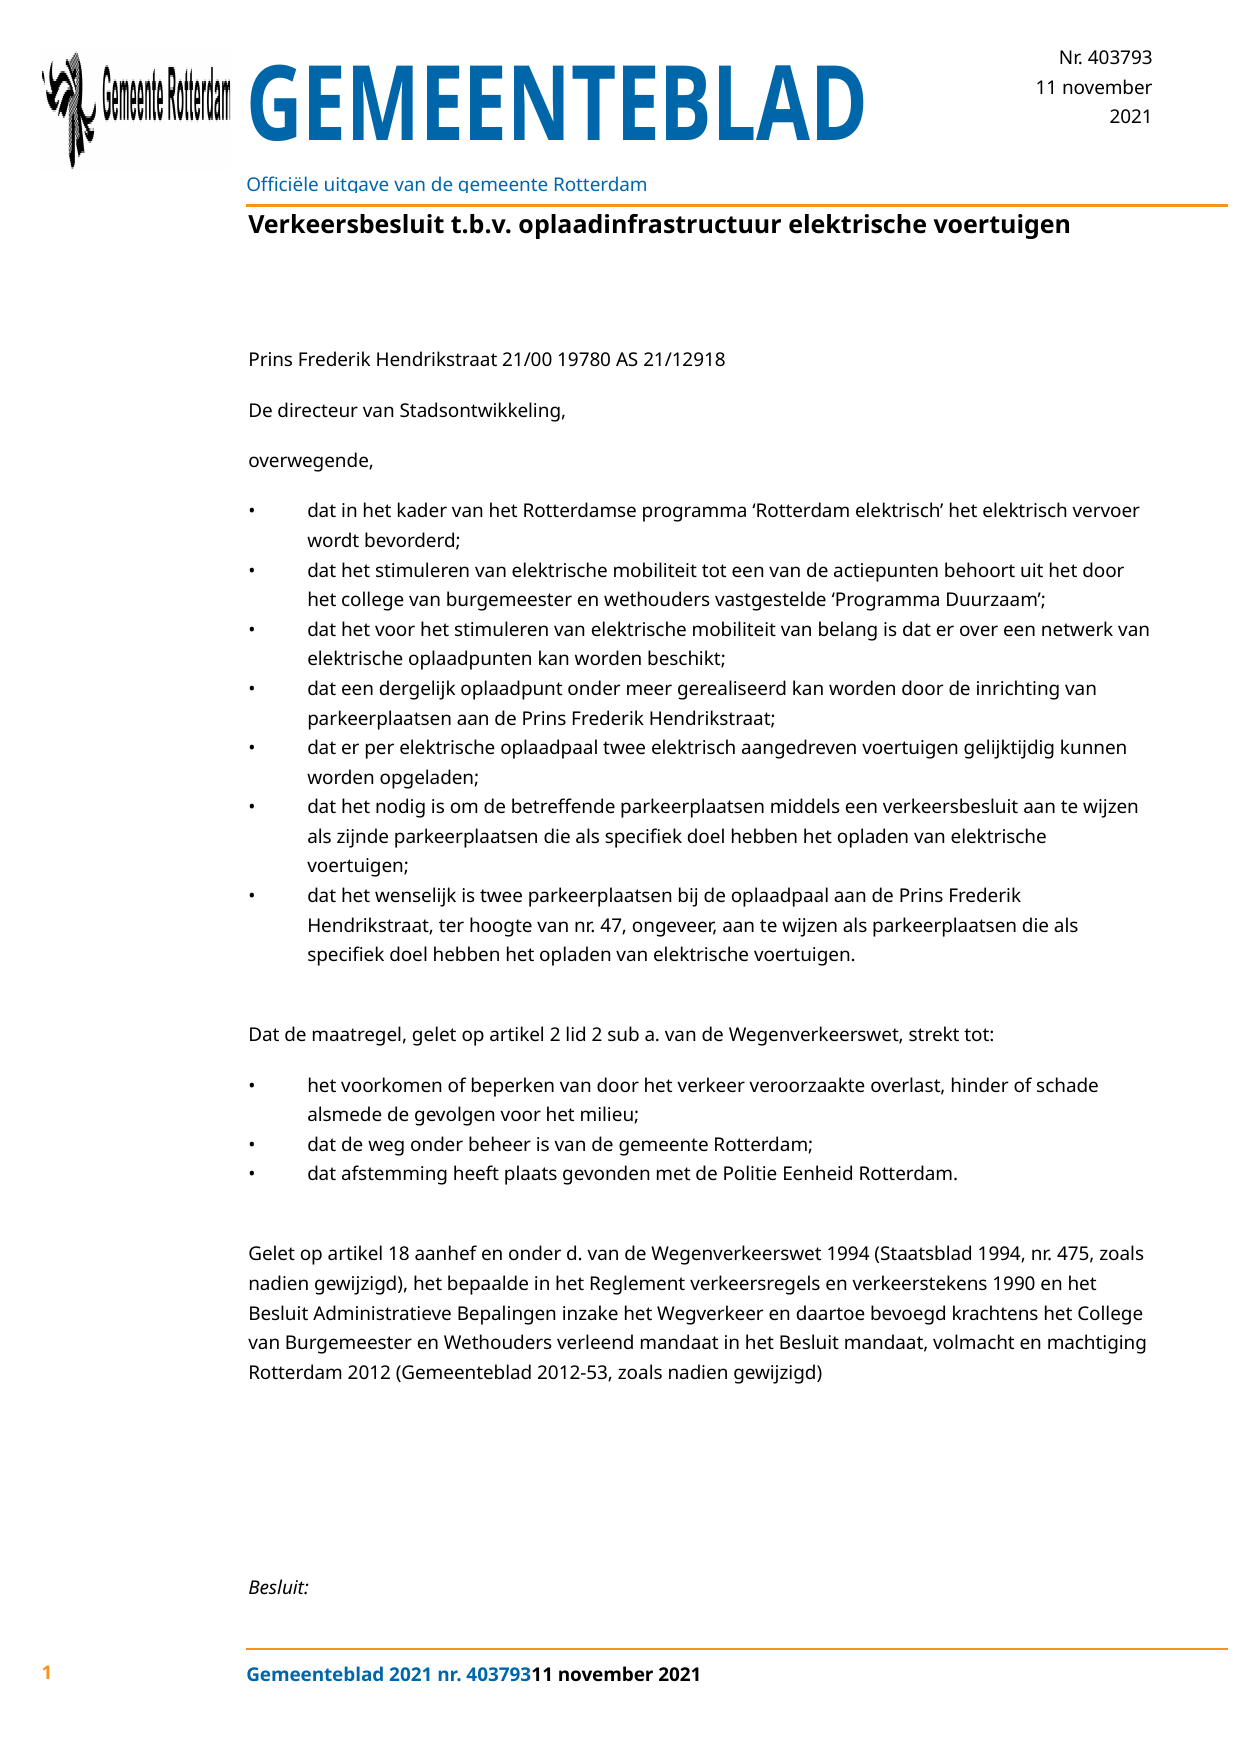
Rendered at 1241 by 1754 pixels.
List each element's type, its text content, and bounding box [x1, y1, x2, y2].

text De directeur van Stadsontwikkeling, [248, 397, 1152, 423]
list dat het nodig is om de betreffende parkeerplaatsen middels een verkeersbesluit aan te wijzen als zijnde parkeerplaatsen die als specifiek doel hebben het opladen van elektrische voertuigen; [248, 793, 1152, 878]
list dat het stimuleren van elektrische mobiliteit tot een van de actiepunten behoort uit het door het college van burgemeester en wethouders vastgestelde ‘Programma Duurzaam’; [248, 557, 1152, 612]
text Dat de maatregel, gelet op artikel 2 lid 2 sub a. van de Wegenverkeerswet, strekt tot: [248, 1021, 1152, 1047]
list het voorkomen of beperken van door het verkeer veroorzaakte overlast, hinder of schade alsmede de gevolgen voor het milieu; [248, 1072, 1152, 1127]
list dat een dergelijk oplaadpunt onder meer gerealiseerd kan worden door de inrichting van parkeerplaatsen aan de Prins Frederik Hendrikstraat; [248, 675, 1152, 731]
list dat afstemming heeft plaats gevonden met de Politie Eenheid Rotterdam. [248, 1161, 1152, 1186]
text Verkeersbesluit t.b.v. oplaadinfrastructuur elektrische voertuigen [248, 207, 1152, 241]
text overwegende, [248, 447, 1152, 473]
list dat er per elektrische oplaadpaal twee elektrisch aangedreven voertuigen gelijktijdig kunnen worden opgeladen; [248, 734, 1152, 790]
text Prins Frederik Hendrikstraat 21/00 19780 AS 21/12918 [248, 346, 1152, 372]
text Gelet op artikel 18 aanhef en onder d. van de Wegenverkeerswet 1994 (Staatsblad 1994, nr. 475, zoals nadien gewijzigd), het bepaalde in het Reglement verkeersregels en verkeerstekens 1990 en het Besluit Administratieve Bepalingen inzake het Wegverkeer en daartoe bevoegd krachtens het College van Burgemeester en Wethouders verleend mandaat in het Besluit mandaat, volmacht en machtiging Rotterdam 2012 (Gemeenteblad 2012-53, zoals nadien gewijzigd) [248, 1241, 1152, 1385]
text Besluit: [248, 1574, 1152, 1600]
list dat in het kader van het Rotterdamse programma ‘Rotterdam elektrisch’ het elektrisch vervoer wordt bevorderd; [248, 498, 1152, 553]
list dat het wenselijk is twee parkeerplaatsen bij de oplaadpaal aan de Prins Frederik Hendrikstraat, ter hoogte van nr. 47, ongeveer, aan te wijzen als parkeerplaatsen die als specifiek doel hebben het opladen van elektrische voertuigen. [248, 882, 1152, 967]
list dat het voor het stimuleren van elektrische mobiliteit van belang is dat er over een netwerk van elektrische oplaadpunten kan worden beschikt; [248, 616, 1152, 671]
list dat de weg onder beheer is van de gemeente Rotterdam; [248, 1131, 1152, 1157]
picture [41, 47, 231, 172]
